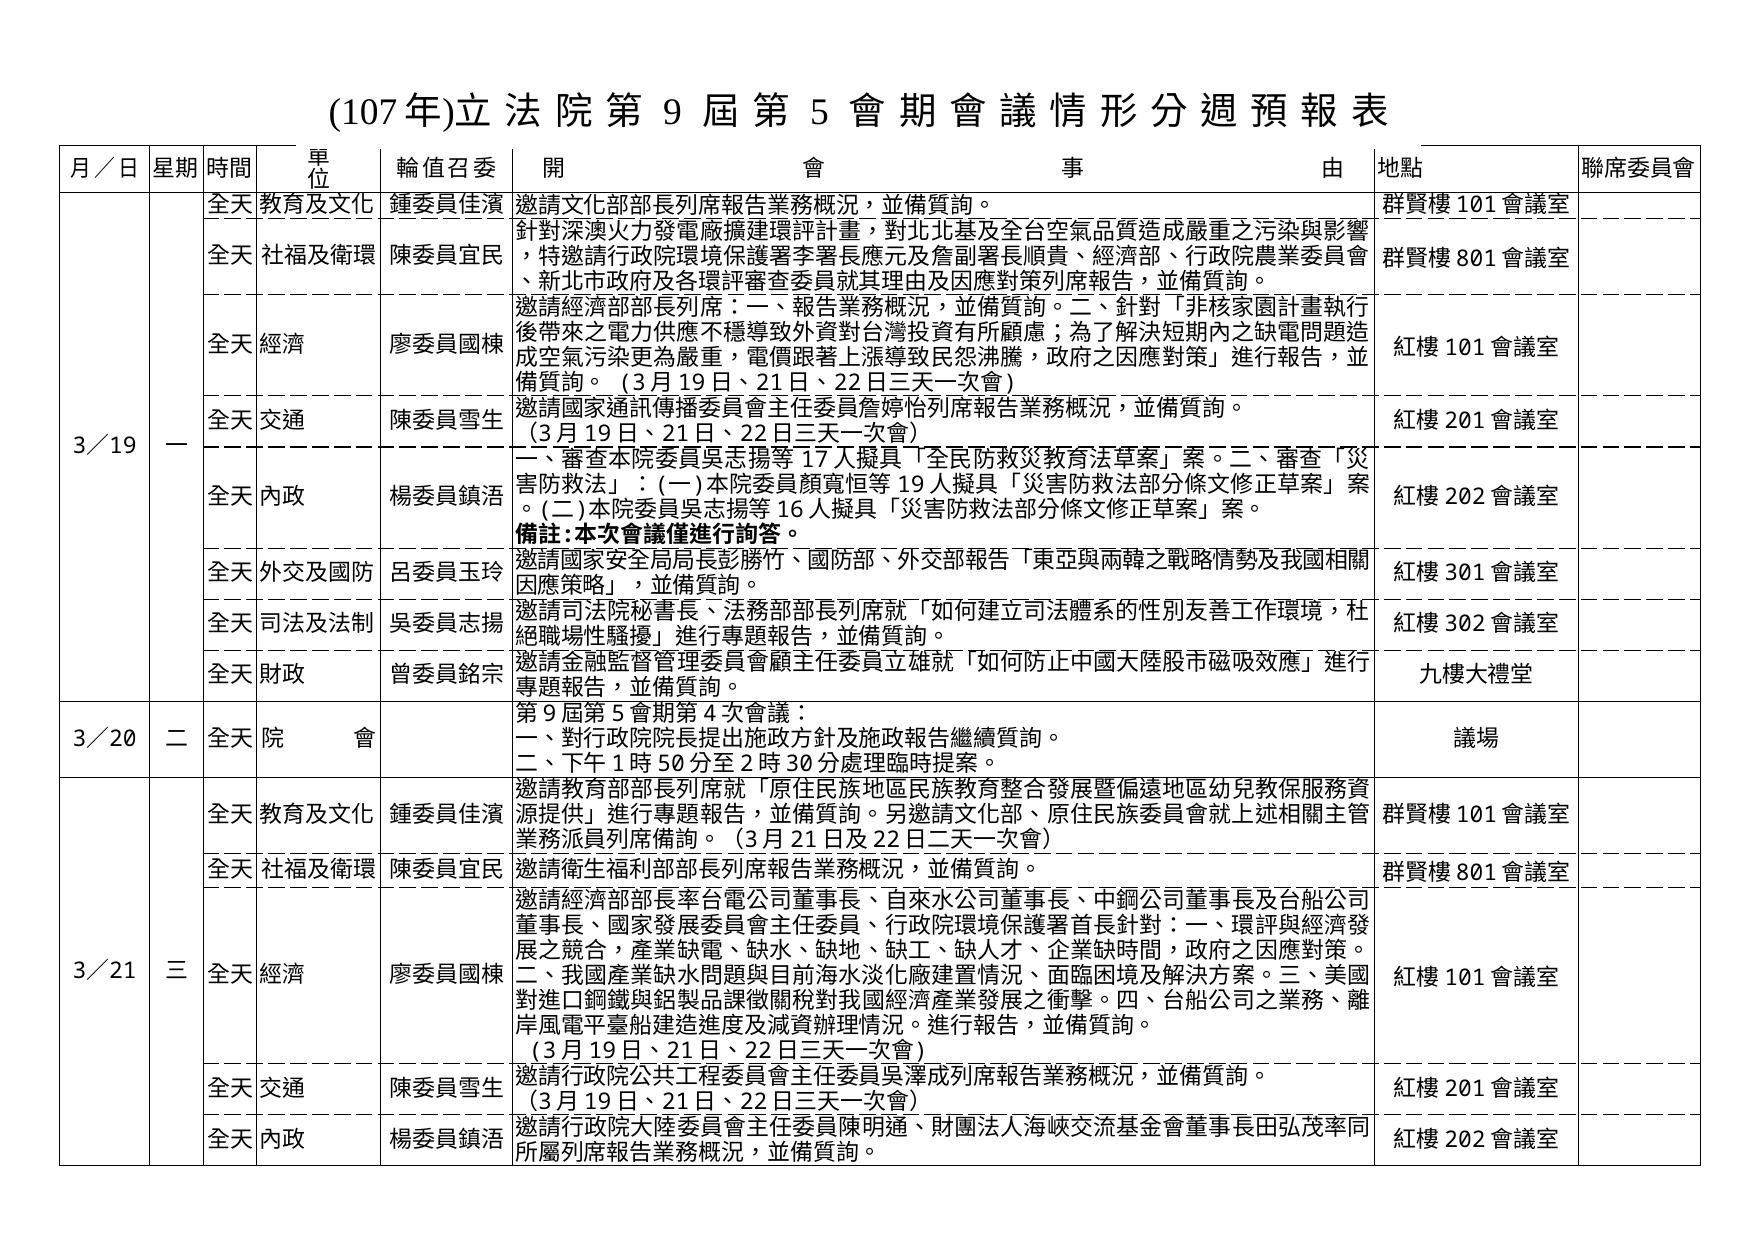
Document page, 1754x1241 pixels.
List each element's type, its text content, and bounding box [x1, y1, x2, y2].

table_header 地點 [1375, 146, 1578, 192]
table_cell 社福及衛環 [257, 218, 380, 294]
table_cell 全天 [204, 218, 256, 294]
table_header 單 位 [257, 146, 380, 192]
table_cell 廖委員國棟 [381, 887, 512, 1063]
table_cell 全天 [204, 1063, 256, 1114]
table_cell [1579, 650, 1700, 701]
table_cell 三 [150, 778, 203, 1165]
table_cell [1579, 218, 1700, 294]
table_cell 內政 [257, 1114, 380, 1165]
table_header 聯席委員會 [1579, 146, 1700, 192]
table_cell 社福及衛環 [257, 853, 380, 887]
table_header 月／日 [60, 146, 149, 192]
table_cell [1579, 853, 1700, 887]
table_cell 院 會 [257, 702, 380, 777]
table_cell 經濟 [257, 294, 380, 395]
table_cell 群賢樓801會議室 [1375, 853, 1578, 887]
table_cell 交通 [257, 395, 380, 446]
table_cell 全天 [204, 853, 256, 887]
table_cell 全天 [204, 650, 256, 701]
table_cell 全天 [204, 395, 256, 446]
table_cell 針對深澳火力發電廠擴建環評計畫，對北北基及全台空氣品質造成嚴重之污染與影響，特邀請行政院環境保護署李署長應元及詹副署長順貴、經濟部、行政院農業委員會、新北市政府及各環評審查委員就其理由及因應對策列席報告，並備質詢。 [513, 218, 1374, 294]
table_cell 邀請文化部部長列席報告業務概況，並備質詢。 [513, 193, 1374, 218]
table_cell 邀請行政院公共工程委員會主任委員吳澤成列席報告業務概況，並備質詢。 （3月19日、21日、22日三天一次會） [513, 1063, 1374, 1114]
table_cell 紅樓201會議室 [1375, 1063, 1578, 1114]
table_cell 司法及法制 [257, 599, 380, 649]
table_cell 全天 [204, 778, 256, 853]
table_cell 群賢樓801會議室 [1375, 218, 1578, 294]
table_cell 廖委員國棟 [381, 294, 512, 395]
table_cell [1579, 548, 1700, 598]
table_cell 全天 [204, 193, 256, 218]
table_cell 吳委員志揚 [381, 599, 512, 649]
table_cell 呂委員玉玲 [381, 548, 512, 598]
table_cell 紅樓101會議室 [1375, 294, 1578, 395]
table_cell 鍾委員佳濱 [381, 193, 512, 218]
table_cell [1579, 1114, 1700, 1165]
table_cell [1579, 294, 1700, 395]
table_cell 邀請司法院秘書長、法務部部長列席就「如何建立司法體系的性別友善工作環境，杜絕職場性騷擾」進行專題報告，並備質詢。 [513, 599, 1374, 649]
table_cell 曾委員銘宗 [381, 650, 512, 701]
table_cell 鍾委員佳濱 [381, 778, 512, 853]
table_header 星期 [150, 146, 203, 192]
table_cell [1579, 702, 1700, 777]
table_cell [1579, 446, 1700, 547]
table_cell 紅樓302會議室 [1375, 599, 1578, 649]
table_cell [1579, 599, 1700, 649]
table_cell 一 [150, 193, 203, 701]
table_cell 陳委員宜民 [381, 218, 512, 294]
table_cell 第9屆第5會期第4次會議： 一、對行政院院長提出施政方針及施政報告繼續質詢。 二、下午1時50分至2時30分處理臨時提案。 [513, 702, 1374, 777]
table_cell 邀請國家安全局局長彭勝竹、國防部、外交部報告「東亞與兩韓之戰略情勢及我國相關因應策略」，並備質詢。 [513, 548, 1374, 598]
table_cell 全天 [204, 599, 256, 649]
table_cell 邀請國家通訊傳播委員會主任委員詹婷怡列席報告業務概況，並備質詢。 （3月19日、21日、22日三天一次會） [513, 395, 1374, 446]
table_cell 楊委員鎮浯 [381, 446, 512, 547]
table_cell 九樓大禮堂 [1375, 650, 1578, 701]
table_cell 全天 [204, 702, 256, 777]
table_cell 全天 [204, 1114, 256, 1165]
table_cell 邀請衛生福利部部長列席報告業務概況，並備質詢。 [513, 853, 1374, 887]
table_cell 全天 [204, 887, 256, 1063]
table_cell 邀請經濟部部長率台電公司董事長、自來水公司董事長、中鋼公司董事長及台船公司董事長、國家發展委員會主任委員、行政院環境保護署首長針對：一、環評與經濟發展之競合，產業缺電、缺水、缺地、缺工、缺人才、企業缺時間，政府之因應對策。二、我國產業缺水問題與目前海水淡化廠建置情況、面臨困境及解決方案。三、美國對進口鋼鐵與鋁製品課徵關稅對我國經濟產業發展之衝擊。四、台船公司之業務、離岸風電平臺船建造進度及減資辦理情況。進行報告，並備質詢。 (3月19日、21日、22日三天一次會) [513, 887, 1374, 1063]
table_cell [1579, 778, 1700, 853]
table_cell 邀請金融監督管理委員會顧主任委員立雄就「如何防止中國大陸股市磁吸效應」進行專題報告，並備質詢。 [513, 650, 1374, 701]
table_header 輪值召委 [381, 149, 512, 192]
table_cell 楊委員鎮浯 [381, 1114, 512, 1165]
table_cell 紅樓202會議室 [1375, 1114, 1578, 1165]
table_cell 經濟 [257, 887, 380, 1063]
table_cell 群賢樓101會議室 [1375, 778, 1578, 853]
table_cell 群賢樓101會議室 [1375, 193, 1578, 218]
table_cell [1579, 887, 1700, 1063]
table_cell 內政 [257, 446, 380, 547]
table_cell 外交及國防 [257, 548, 380, 598]
table_cell 教育及文化 [257, 778, 380, 853]
table_cell 陳委員宜民 [381, 853, 512, 887]
table_cell 一、審查本院委員吳志揚等17人擬具「全民防救災教育法草案」案。二、審查「災害防救法」：(一)本院委員顏寬恒等19人擬具「災害防救法部分條文修正草案」案。(二)本院委員吳志揚等16人擬具「災害防救法部分條文修正草案」案。 備註:本次會議僅進行詢答。 [513, 446, 1374, 547]
table_cell 邀請行政院大陸委員會主任委員陳明通、財團法人海峽交流基金會董事長田弘茂率同所屬列席報告業務概況，並備質詢。 [513, 1114, 1374, 1165]
table_cell 邀請教育部部長列席就「原住民族地區民族教育整合發展暨偏遠地區幼兒教保服務資源提供」進行專題報告，並備質詢。另邀請文化部、原住民族委員會就上述相關主管業務派員列席備詢。（3月21日及22日二天一次會） [513, 778, 1374, 853]
table_header 時間 [204, 146, 256, 192]
text (107年)立法院第9屆第5會期會議情形分週預報表 [311, 81, 1406, 136]
table_cell [1579, 395, 1700, 446]
table_cell 教育及文化 [257, 193, 380, 218]
table_cell [1579, 1063, 1700, 1114]
table_cell 交通 [257, 1063, 380, 1114]
table_cell 全天 [204, 294, 256, 395]
table_cell 全天 [204, 446, 256, 547]
table_cell 紅樓202會議室 [1375, 446, 1578, 547]
table_cell 陳委員雪生 [381, 1063, 512, 1114]
table_cell [381, 702, 512, 777]
table_header 開會事由 [513, 149, 1374, 192]
table_cell 二 [150, 702, 203, 777]
table_cell 全天 [204, 548, 256, 598]
table_cell 財政 [257, 650, 380, 701]
table_cell 陳委員雪生 [381, 395, 512, 446]
table_cell 3／21 [60, 778, 149, 1165]
table_cell 3／19 [60, 193, 149, 701]
table_cell 議場 [1375, 702, 1578, 777]
table_cell 紅樓101會議室 [1375, 887, 1578, 1063]
table_cell 邀請經濟部部長列席：一、報告業務概況，並備質詢。二、針對「非核家園計畫執行後帶來之電力供應不穩導致外資對台灣投資有所顧慮；為了解決短期內之缺電問題造成空氣污染更為嚴重，電價跟著上漲導致民怨沸騰，政府之因應對策」進行報告，並備質詢。 (3月19日、21日、22日三天一次會) [513, 294, 1374, 395]
table_cell [1579, 193, 1700, 218]
table_cell 3／20 [60, 702, 149, 777]
table_cell 紅樓201會議室 [1375, 395, 1578, 446]
table_cell 紅樓301會議室 [1375, 548, 1578, 598]
